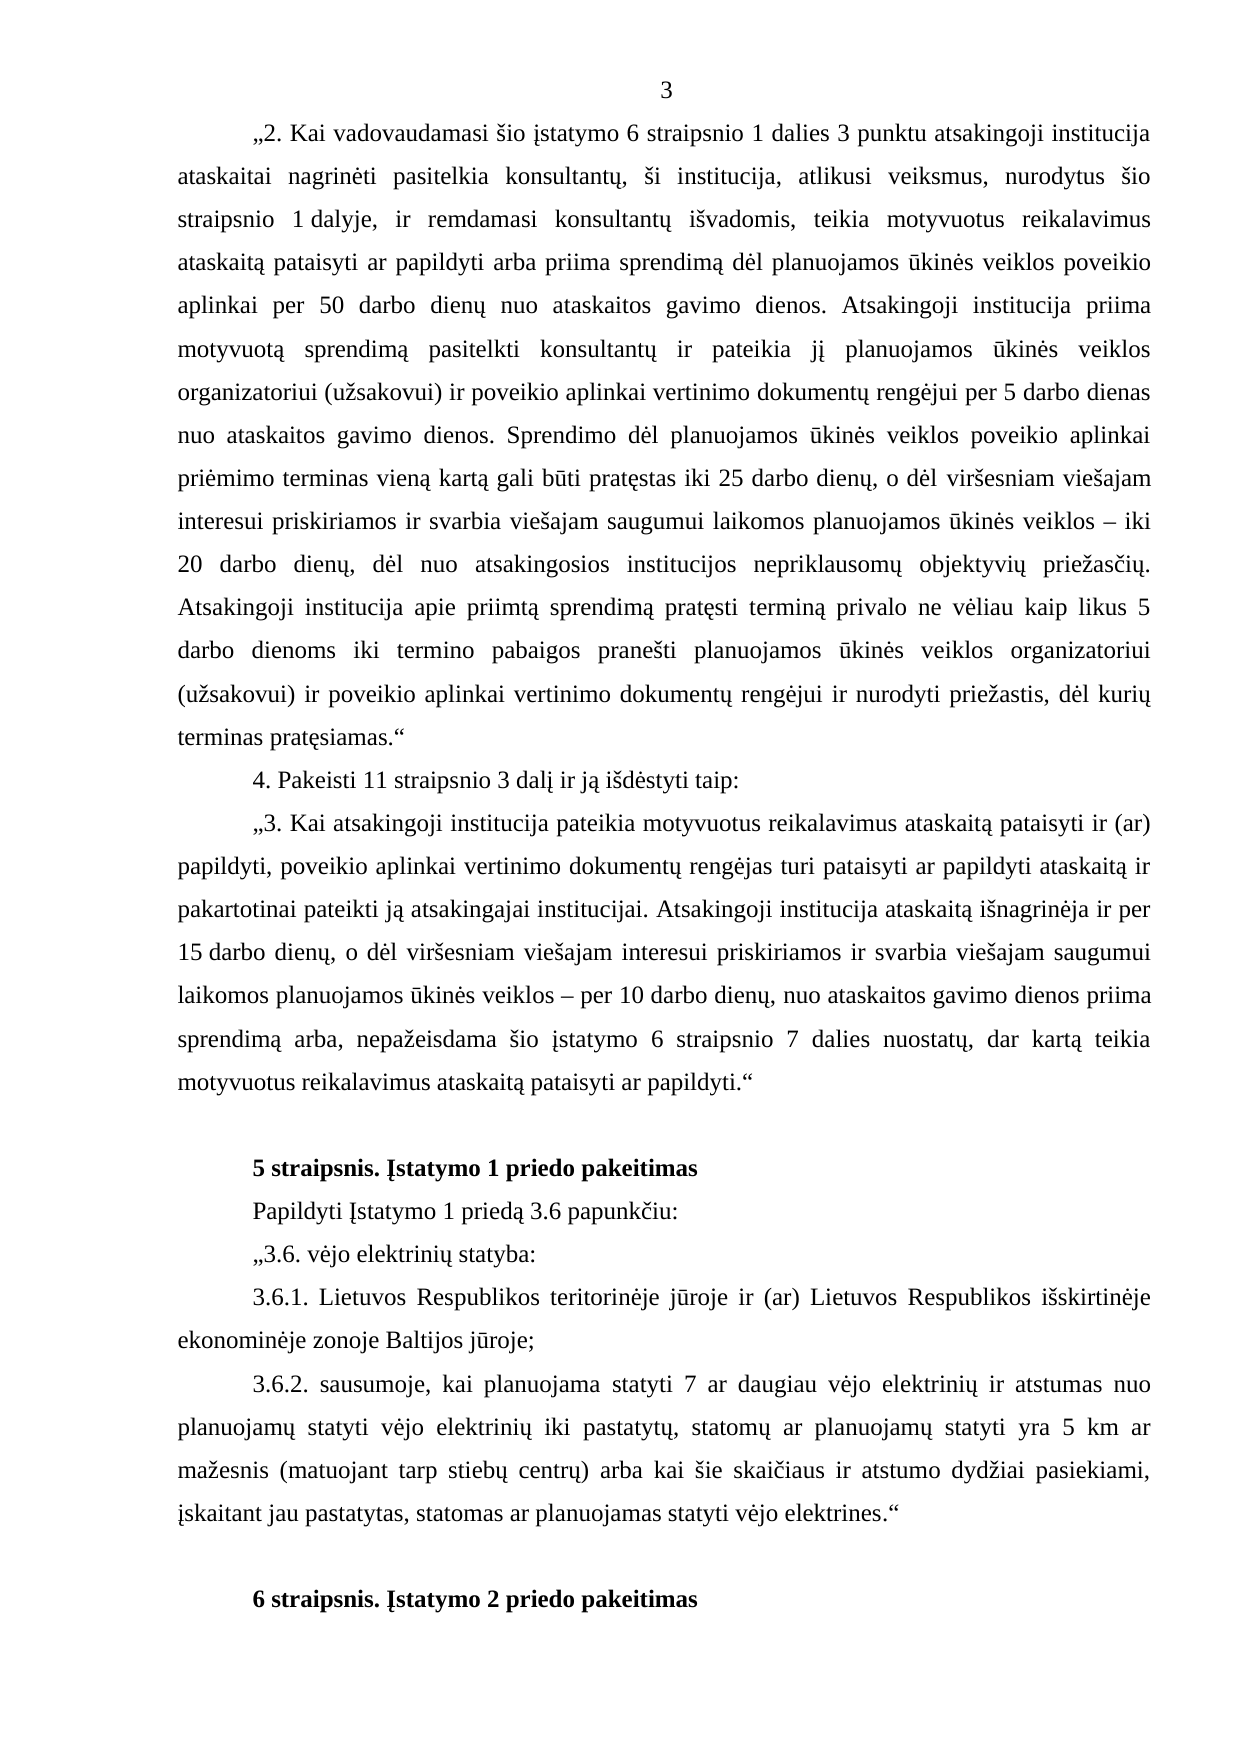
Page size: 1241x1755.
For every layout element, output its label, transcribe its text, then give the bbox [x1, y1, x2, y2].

text „3.6. vėjo elektrinių statyba: [177, 1239, 1152, 1268]
text 6 straipsnis. Įstatymo 2 priedo pakeitimas [177, 1584, 1152, 1613]
text 5 straipsnis. Įstatymo 1 priedo pakeitimas [177, 1153, 1152, 1182]
text 3.6.2. sausumoje, kai planuojama statyti 7 ar daugiau vėjo elektrinių ir atstumas nuo planuojamų statyti vėjo elektrinių iki pastatytų, statomų ar planuojamų statyti yra 5 km ar mažesnis (matuojant tarp stiebų centrų) arba kai šie skaičiaus ir atstumo dydžiai pasiekiami, įskaitant jau pastatytas, statomas ar planuojamas statyti vėjo elektrines.“ [177, 1369, 1152, 1527]
text 3.6.1. Lietuvos Respublikos teritorinėje jūroje ir (ar) Lietuvos Respublikos išskirtinėje ekonominėje zonoje Baltijos jūroje; [177, 1282, 1152, 1354]
text „3. Kai atsakingoji institucija pateikia motyvuotus reikalavimus ataskaitą pataisyti ir (ar) papildyti, poveikio aplinkai vertinimo dokumentų rengėjas turi pataisyti ar papildyti ataskaitą ir pakartotinai pateikti ją atsakingajai institucijai. Atsakingoji institucija ataskaitą išnagrinėja ir per 15 darbo dienų, o dėl viršesniam viešajam interesui priskiriamos ir svarbia viešajam saugumui laikomos planuojamos ūkinės veiklos – per 10 darbo dienų, nuo ataskaitos gavimo dienos priima sprendimą arba, nepažeisdama šio įstatymo 6 straipsnio 7 dalies nuostatų, dar kartą teikia motyvuotus reikalavimus ataskaitą pataisyti ar papildyti.“ [177, 808, 1152, 1096]
text 4. Pakeisti 11 straipsnio 3 dalį ir ją išdėstyti taip: [177, 765, 1152, 794]
text „2. Kai vadovaudamasi šio įstatymo 6 straipsnio 1 dalies 3 punktu atsakingoji institucija ataskaitai nagrinėti pasitelkia konsultantų, ši institucija, atlikusi veiksmus, nurodytus šio straipsnio 1 dalyje, ir remdamasi konsultantų išvadomis, teikia motyvuotus reikalavimus ataskaitą pataisyti ar papildyti arba priima sprendimą dėl planuojamos ūkinės veiklos poveikio aplinkai per 50 darbo dienų nuo ataskaitos gavimo dienos. Atsakingoji institucija priima motyvuotą sprendimą pasitelkti konsultantų ir pateikia jį planuojamos ūkinės veiklos organizatoriui (užsakovui) ir poveikio aplinkai vertinimo dokumentų rengėjui per 5 darbo dienas nuo ataskaitos gavimo dienos. Sprendimo dėl planuojamos ūkinės veiklos poveikio aplinkai priėmimo terminas vieną kartą gali būti pratęstas iki 25 darbo dienų, o dėl viršesniam viešajam interesui priskiriamos ir svarbia viešajam saugumui laikomos planuojamos ūkinės veiklos – iki 20 darbo dienų, dėl nuo atsakingosios institucijos nepriklausomų objektyvių priežasčių. Atsakingoji institucija apie priimtą sprendimą pratęsti terminą privalo ne vėliau kaip likus 5 darbo dienoms iki termino pabaigos pranešti planuojamos ūkinės veiklos organizatoriui (užsakovui) ir poveikio aplinkai vertinimo dokumentų rengėjui ir nurodyti priežastis, dėl kurių terminas pratęsiamas.“ [177, 118, 1152, 751]
text Papildyti Įstatymo 1 priedą 3.6 papunkčiu: [177, 1196, 1152, 1225]
